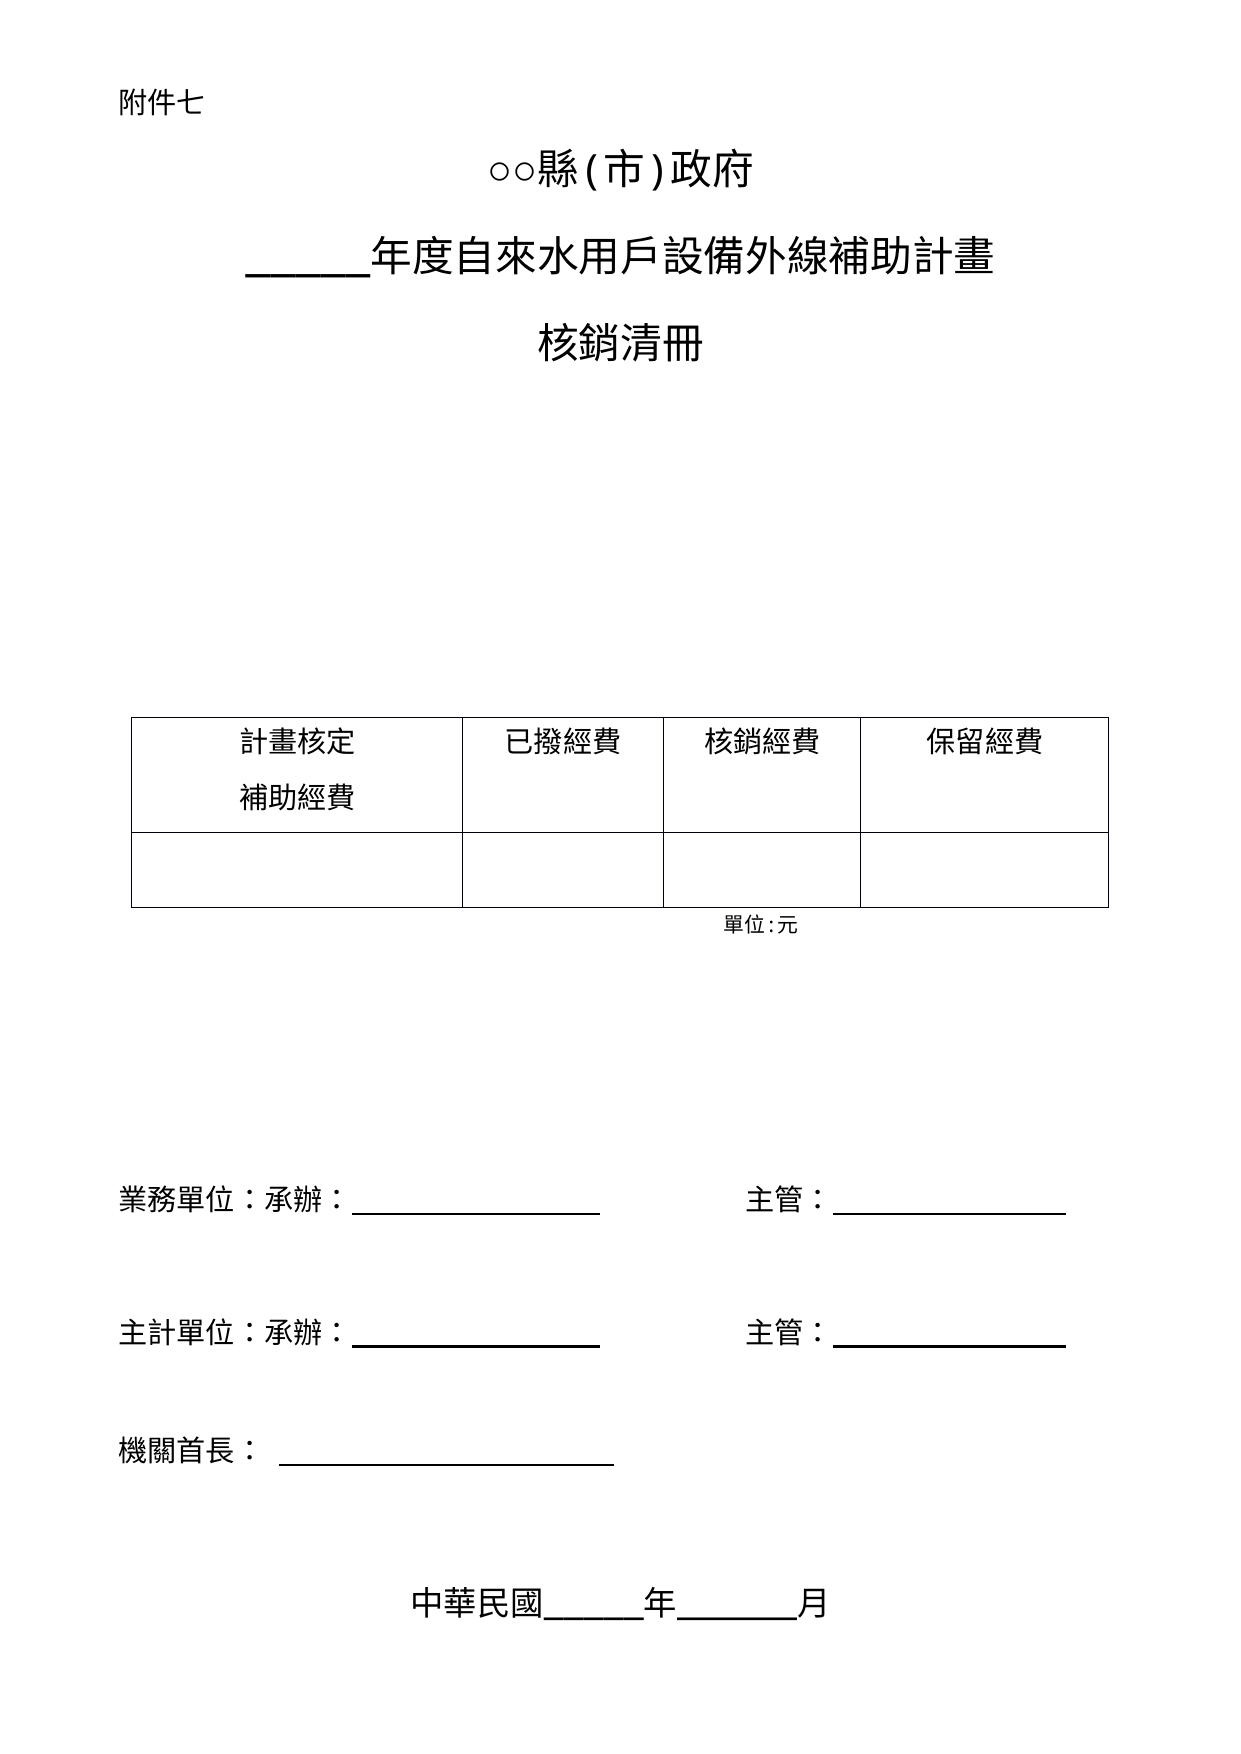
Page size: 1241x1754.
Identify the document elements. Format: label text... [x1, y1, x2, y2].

table_header 計畫核定 補助經費 [132, 718, 462, 832]
table_cell [463, 833, 663, 907]
text 單位:元 [118, 908, 1122, 939]
table_cell [861, 833, 1108, 907]
text 業務單位：承辦： 主管： [118, 1176, 1122, 1219]
text 核銷清冊 [118, 310, 1122, 370]
table_cell [664, 833, 860, 907]
text 機關首長： [118, 1427, 1122, 1470]
table_cell [132, 833, 462, 907]
text 中華民國_____年______月 [118, 1577, 1122, 1625]
text ○○縣(市)政府 [118, 136, 1122, 196]
table_header 已撥經費 [463, 718, 663, 832]
text _____年度自來水用戶設備外線補助計畫 [118, 223, 1122, 283]
table_header 保留經費 [861, 718, 1108, 832]
text 附件七 [118, 80, 1122, 122]
table_header 核銷經費 [664, 718, 860, 832]
text 主計單位：承辦： 主管： [118, 1309, 1122, 1352]
